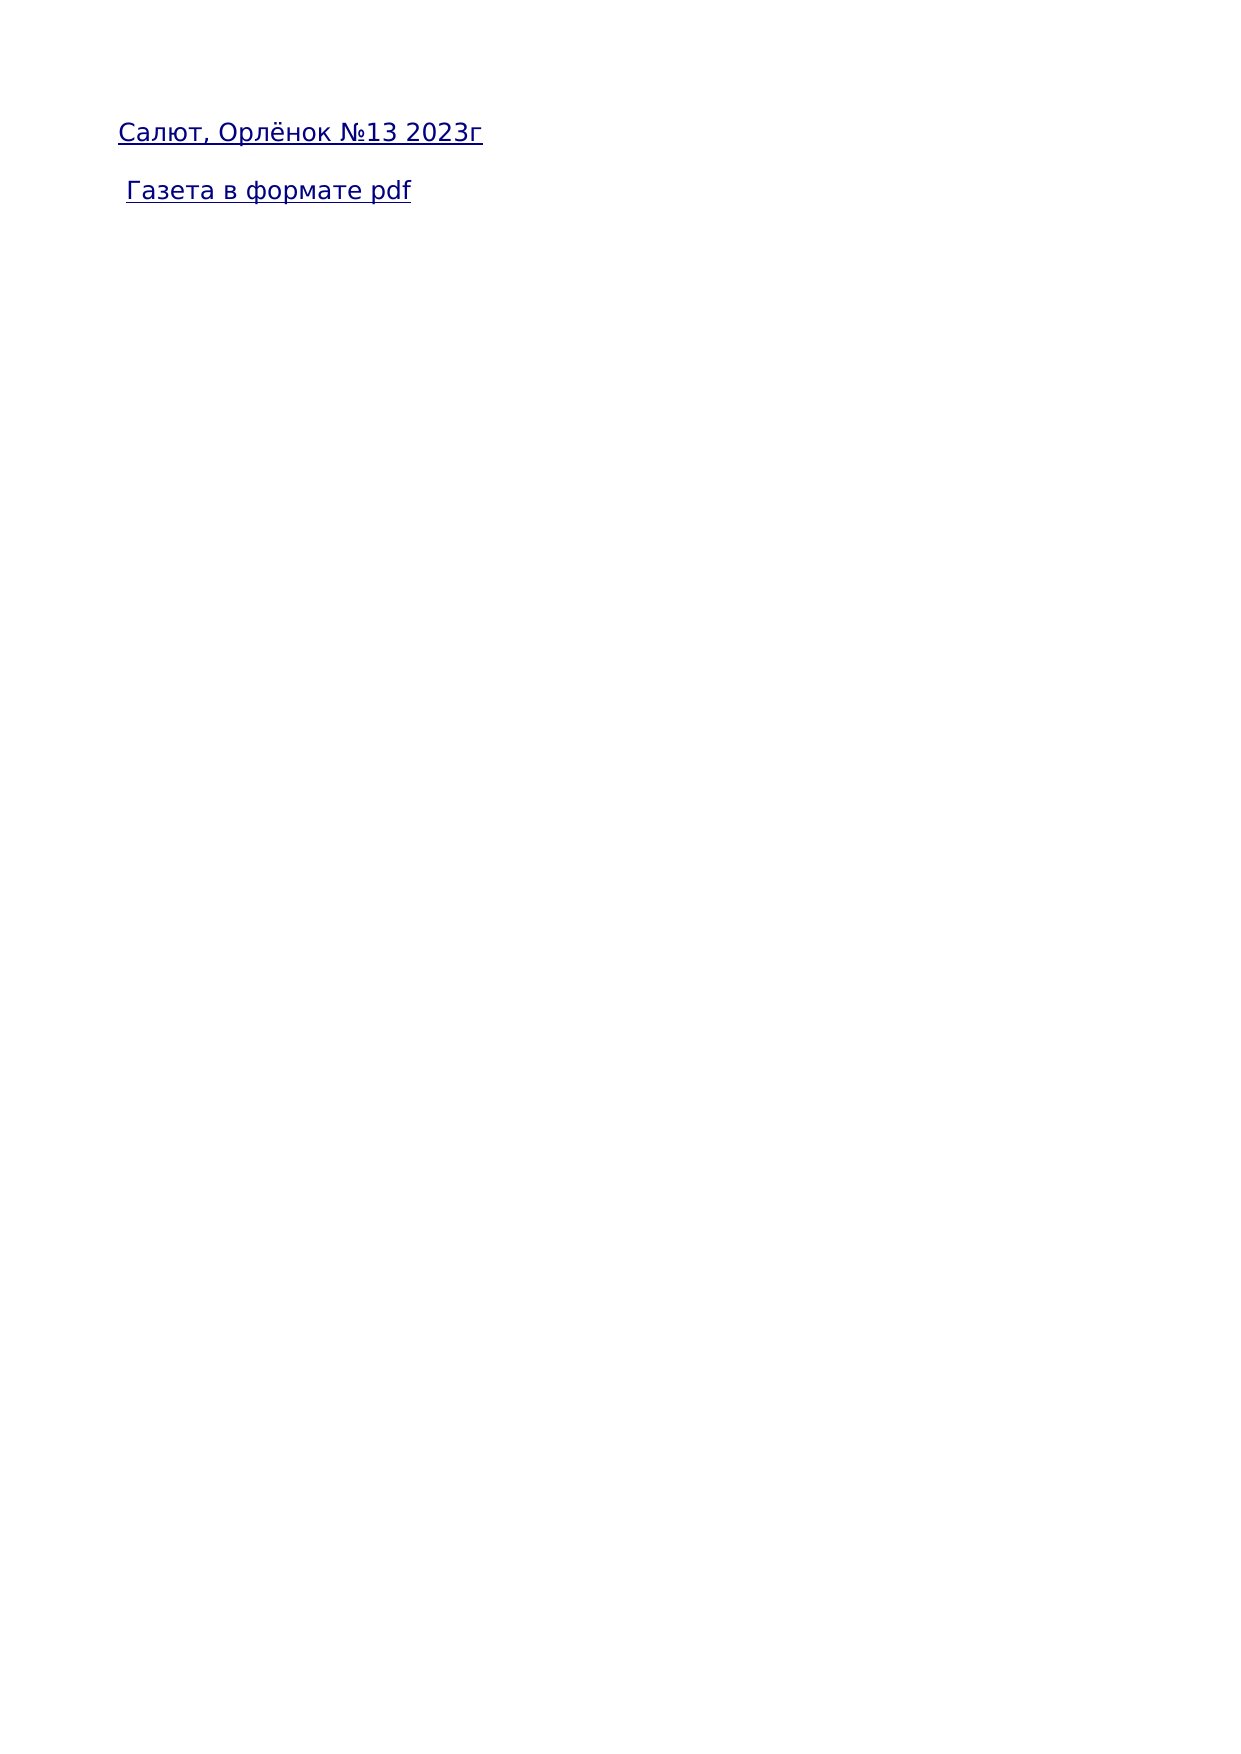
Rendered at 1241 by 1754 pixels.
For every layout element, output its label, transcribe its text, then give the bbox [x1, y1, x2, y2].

text Салют, Орлёнок №13 2023г Газета в формате pdf [118, 118, 1122, 206]
